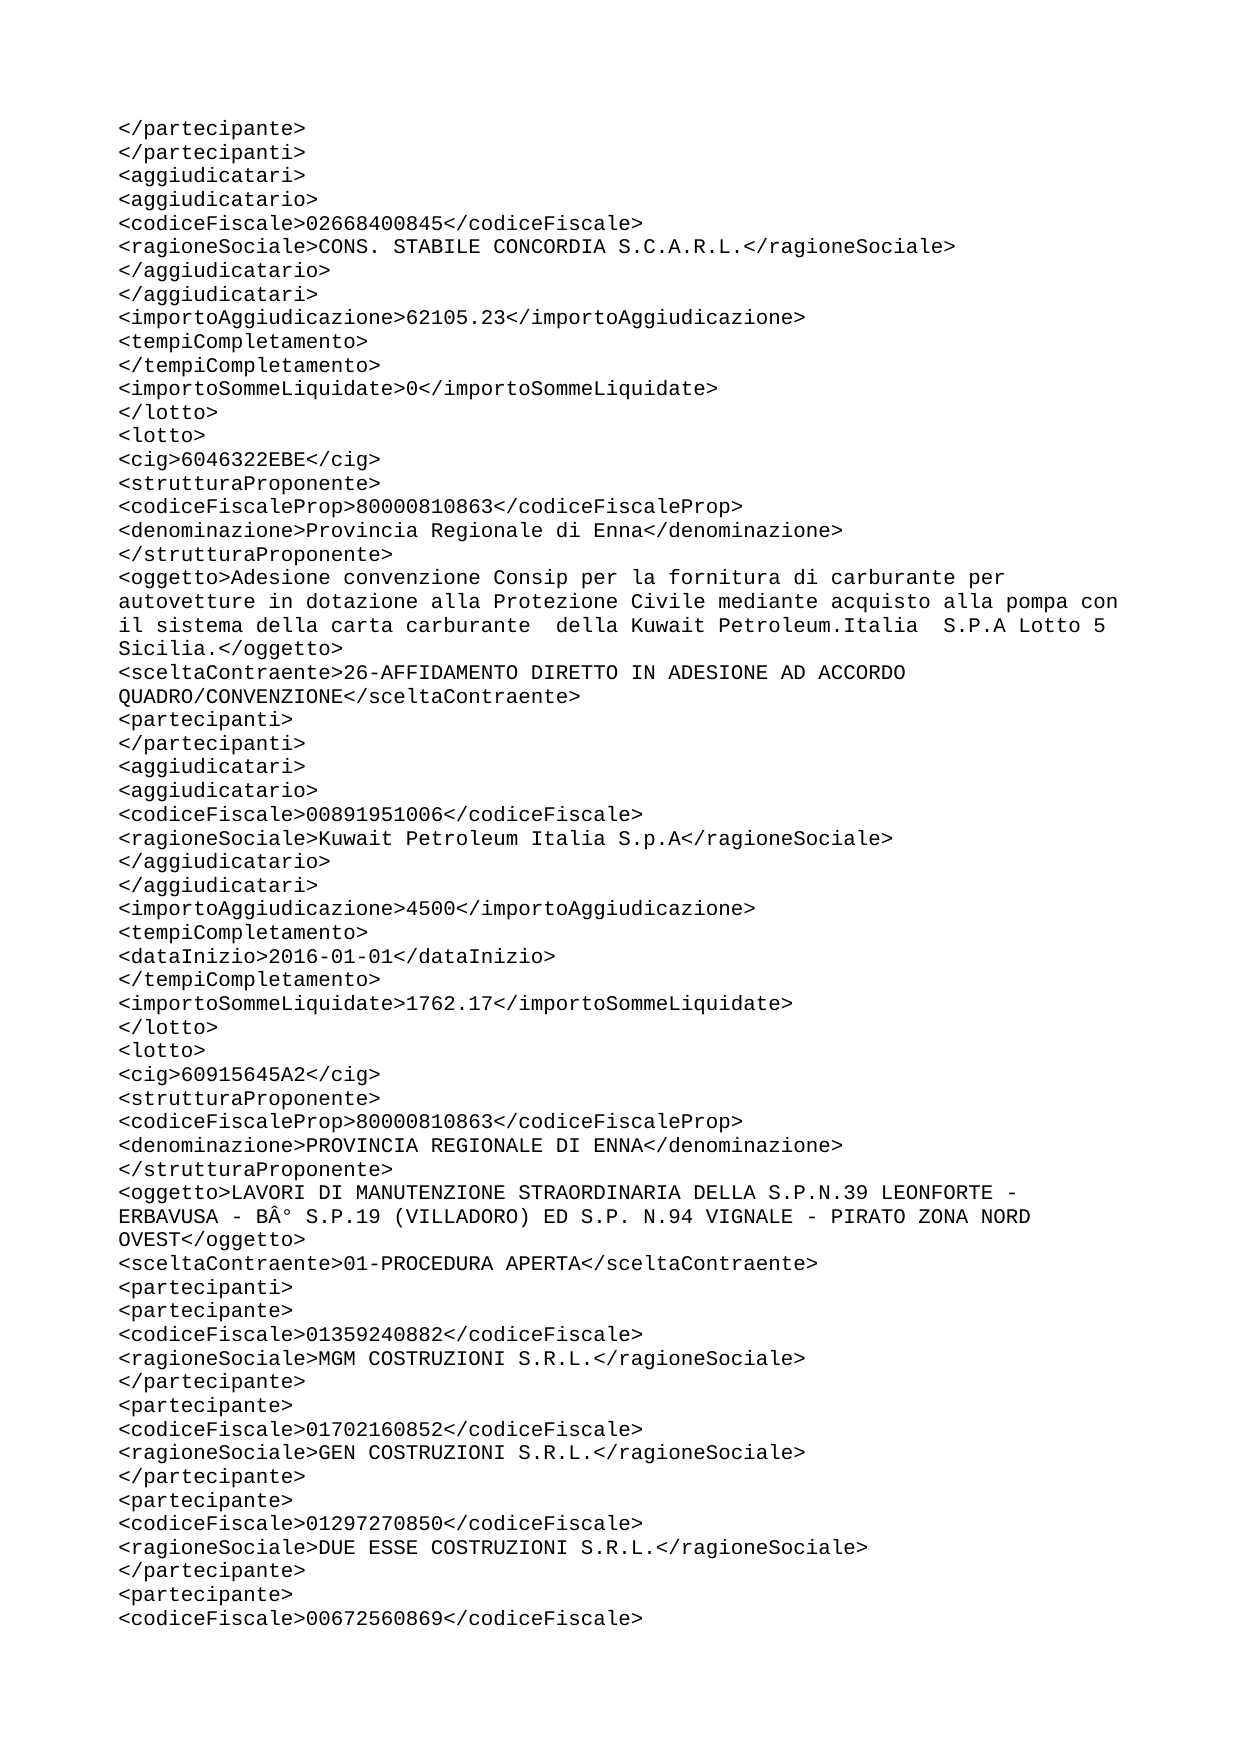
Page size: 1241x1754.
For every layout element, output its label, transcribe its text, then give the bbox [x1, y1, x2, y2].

text <denominazione>Provincia Regionale di Enna</denominazione> [118, 520, 1122, 544]
text </aggiudicatario> [118, 851, 1122, 875]
text <oggetto>Adesione convenzione Consip per la fornitura di carburante per autovetture in dotazione alla Protezione Civile mediante acquisto alla pompa con il sistema della carta carburante della Kuwait Petroleum.Italia S.P.A Lotto 5 Sicilia.</oggetto> [118, 567, 1122, 662]
text <tempiCompletamento> [118, 922, 1122, 946]
text </tempiCompletamento> [118, 354, 1122, 378]
text <lotto> [118, 426, 1122, 449]
text </lotto> [118, 402, 1122, 426]
text <partecipante> [118, 1300, 1122, 1324]
text </lotto> [118, 1017, 1122, 1040]
text <partecipante> [118, 1395, 1122, 1419]
text <partecipante> [118, 1489, 1122, 1513]
text <codiceFiscale>01702160852</codiceFiscale> [118, 1419, 1122, 1442]
text <partecipanti> [118, 1277, 1122, 1300]
text </strutturaProponente> [118, 544, 1122, 567]
text <ragioneSociale>DUE ESSE COSTRUZIONI S.R.L.</ragioneSociale> [118, 1537, 1122, 1561]
text </aggiudicatari> [118, 875, 1122, 898]
text <importoAggiudicazione>62105.23</importoAggiudicazione> [118, 307, 1122, 331]
text <ragioneSociale>Kuwait Petroleum Italia S.p.A</ragioneSociale> [118, 827, 1122, 851]
text <ragioneSociale>CONS. STABILE CONCORDIA S.C.A.R.L.</ragioneSociale> [118, 236, 1122, 260]
text <tempiCompletamento> [118, 331, 1122, 354]
text <aggiudicatari> [118, 757, 1122, 780]
text <partecipante> [118, 1584, 1122, 1608]
text </aggiudicatari> [118, 284, 1122, 307]
text <ragioneSociale>MGM COSTRUZIONI S.R.L.</ragioneSociale> [118, 1348, 1122, 1371]
text <codiceFiscaleProp>80000810863</codiceFiscaleProp> [118, 496, 1122, 520]
text <sceltaContraente>26-AFFIDAMENTO DIRETTO IN ADESIONE AD ACCORDO QUADRO/CONVENZIONE</sceltaContraente> [118, 662, 1122, 709]
text </tempiCompletamento> [118, 969, 1122, 993]
text <codiceFiscale>00891951006</codiceFiscale> [118, 804, 1122, 827]
text <cig>6046322EBE</cig> [118, 449, 1122, 473]
text </partecipanti> [118, 142, 1122, 165]
text </strutturaProponente> [118, 1158, 1122, 1182]
text <importoSommeLiquidate>0</importoSommeLiquidate> [118, 378, 1122, 402]
text <strutturaProponente> [118, 1088, 1122, 1111]
text </partecipanti> [118, 733, 1122, 757]
text <strutturaProponente> [118, 473, 1122, 496]
text <aggiudicatario> [118, 189, 1122, 213]
text <cig>60915645A2</cig> [118, 1064, 1122, 1088]
text <codiceFiscale>01359240882</codiceFiscale> [118, 1324, 1122, 1348]
text <ragioneSociale>GEN COSTRUZIONI S.R.L.</ragioneSociale> [118, 1442, 1122, 1466]
text <codiceFiscale>02668400845</codiceFiscale> [118, 213, 1122, 236]
text </aggiudicatario> [118, 260, 1122, 284]
text <sceltaContraente>01-PROCEDURA APERTA</sceltaContraente> [118, 1253, 1122, 1277]
text <lotto> [118, 1040, 1122, 1064]
text </partecipante> [118, 1561, 1122, 1584]
text <aggiudicatario> [118, 780, 1122, 804]
text <importoAggiudicazione>4500</importoAggiudicazione> [118, 898, 1122, 922]
text <denominazione>PROVINCIA REGIONALE DI ENNA</denominazione> [118, 1135, 1122, 1158]
text <codiceFiscaleProp>80000810863</codiceFiscaleProp> [118, 1111, 1122, 1135]
text <codiceFiscale>00672560869</codiceFiscale> [118, 1608, 1122, 1631]
text <codiceFiscale>01297270850</codiceFiscale> [118, 1513, 1122, 1537]
text <oggetto>LAVORI DI MANUTENZIONE STRAORDINARIA DELLA S.P.N.39 LEONFORTE - ERBAVUSA - BÂ° S.P.19 (VILLADORO) ED S.P. N.94 VIGNALE - PIRATO ZONA NORD OVEST</oggetto> [118, 1182, 1122, 1253]
text </partecipante> [118, 1466, 1122, 1489]
text <partecipanti> [118, 709, 1122, 733]
text <aggiudicatari> [118, 165, 1122, 189]
text </partecipante> [118, 1371, 1122, 1395]
text </partecipante> [118, 118, 1122, 142]
text <importoSommeLiquidate>1762.17</importoSommeLiquidate> [118, 993, 1122, 1017]
text <dataInizio>2016-01-01</dataInizio> [118, 946, 1122, 969]
